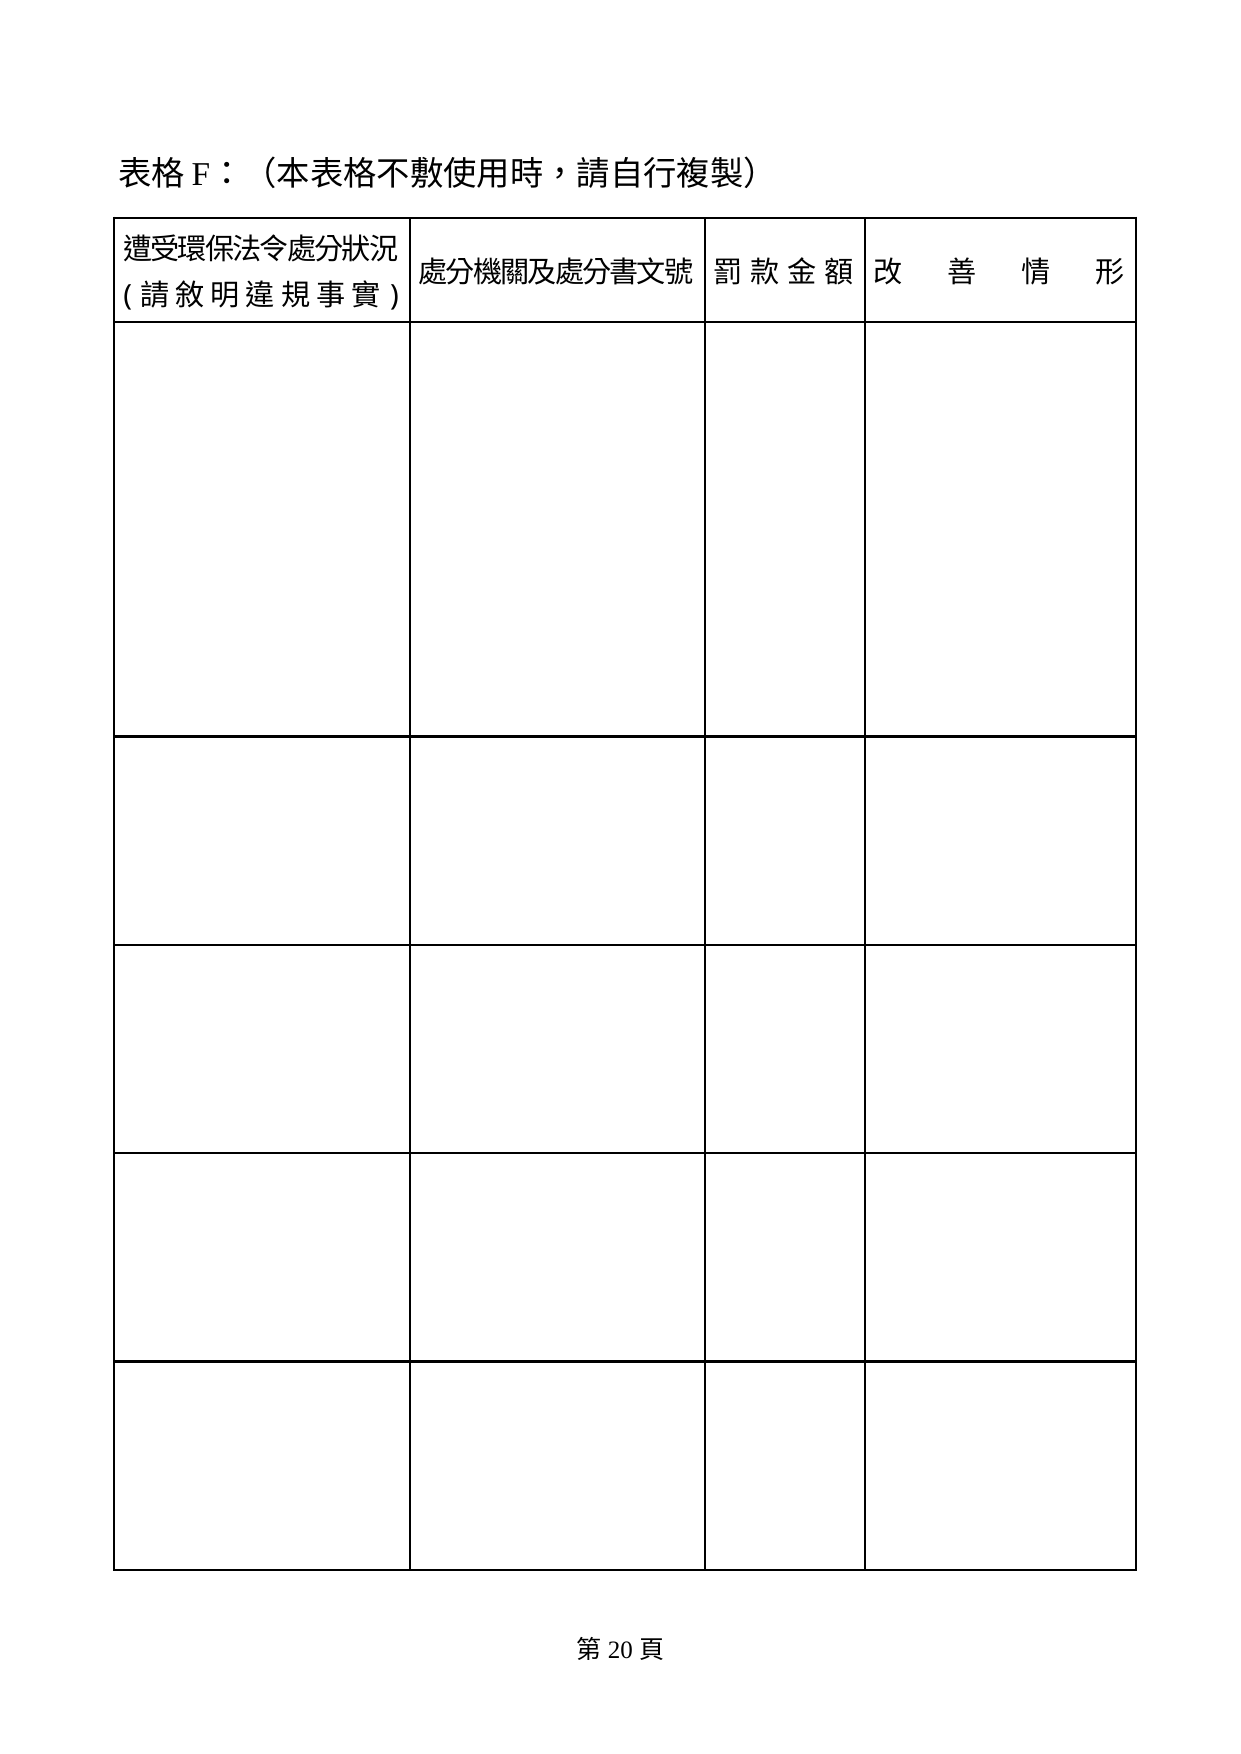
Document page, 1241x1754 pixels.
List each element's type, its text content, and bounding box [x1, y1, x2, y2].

table_cell [706, 946, 864, 1152]
table_header 改善情形 [866, 219, 1135, 321]
table_cell [411, 738, 704, 944]
table_cell [866, 1154, 1135, 1360]
table_cell [866, 1363, 1135, 1569]
table_header 罰款金額 [706, 219, 864, 321]
table_cell [115, 323, 409, 735]
table_cell [411, 1363, 704, 1569]
table_cell [411, 946, 704, 1152]
table_cell [706, 738, 864, 944]
table_cell [115, 738, 409, 944]
table_cell [115, 1154, 409, 1360]
table_cell [115, 1363, 409, 1569]
table_header 遭受環保法令處分狀況(請敘明違規事實) [115, 219, 409, 321]
table_cell [115, 946, 409, 1152]
table_cell [706, 1154, 864, 1360]
table_cell [866, 323, 1135, 735]
table_cell [411, 323, 704, 735]
table_cell [411, 1154, 704, 1360]
table_cell [866, 738, 1135, 944]
table_cell [866, 946, 1135, 1152]
table_header 處分機關及處分書文號 [411, 219, 704, 321]
table_cell [706, 323, 864, 735]
table_cell [706, 1363, 864, 1569]
text 表格F：（本表格不敷使用時，請自行複製） [118, 126, 1122, 217]
